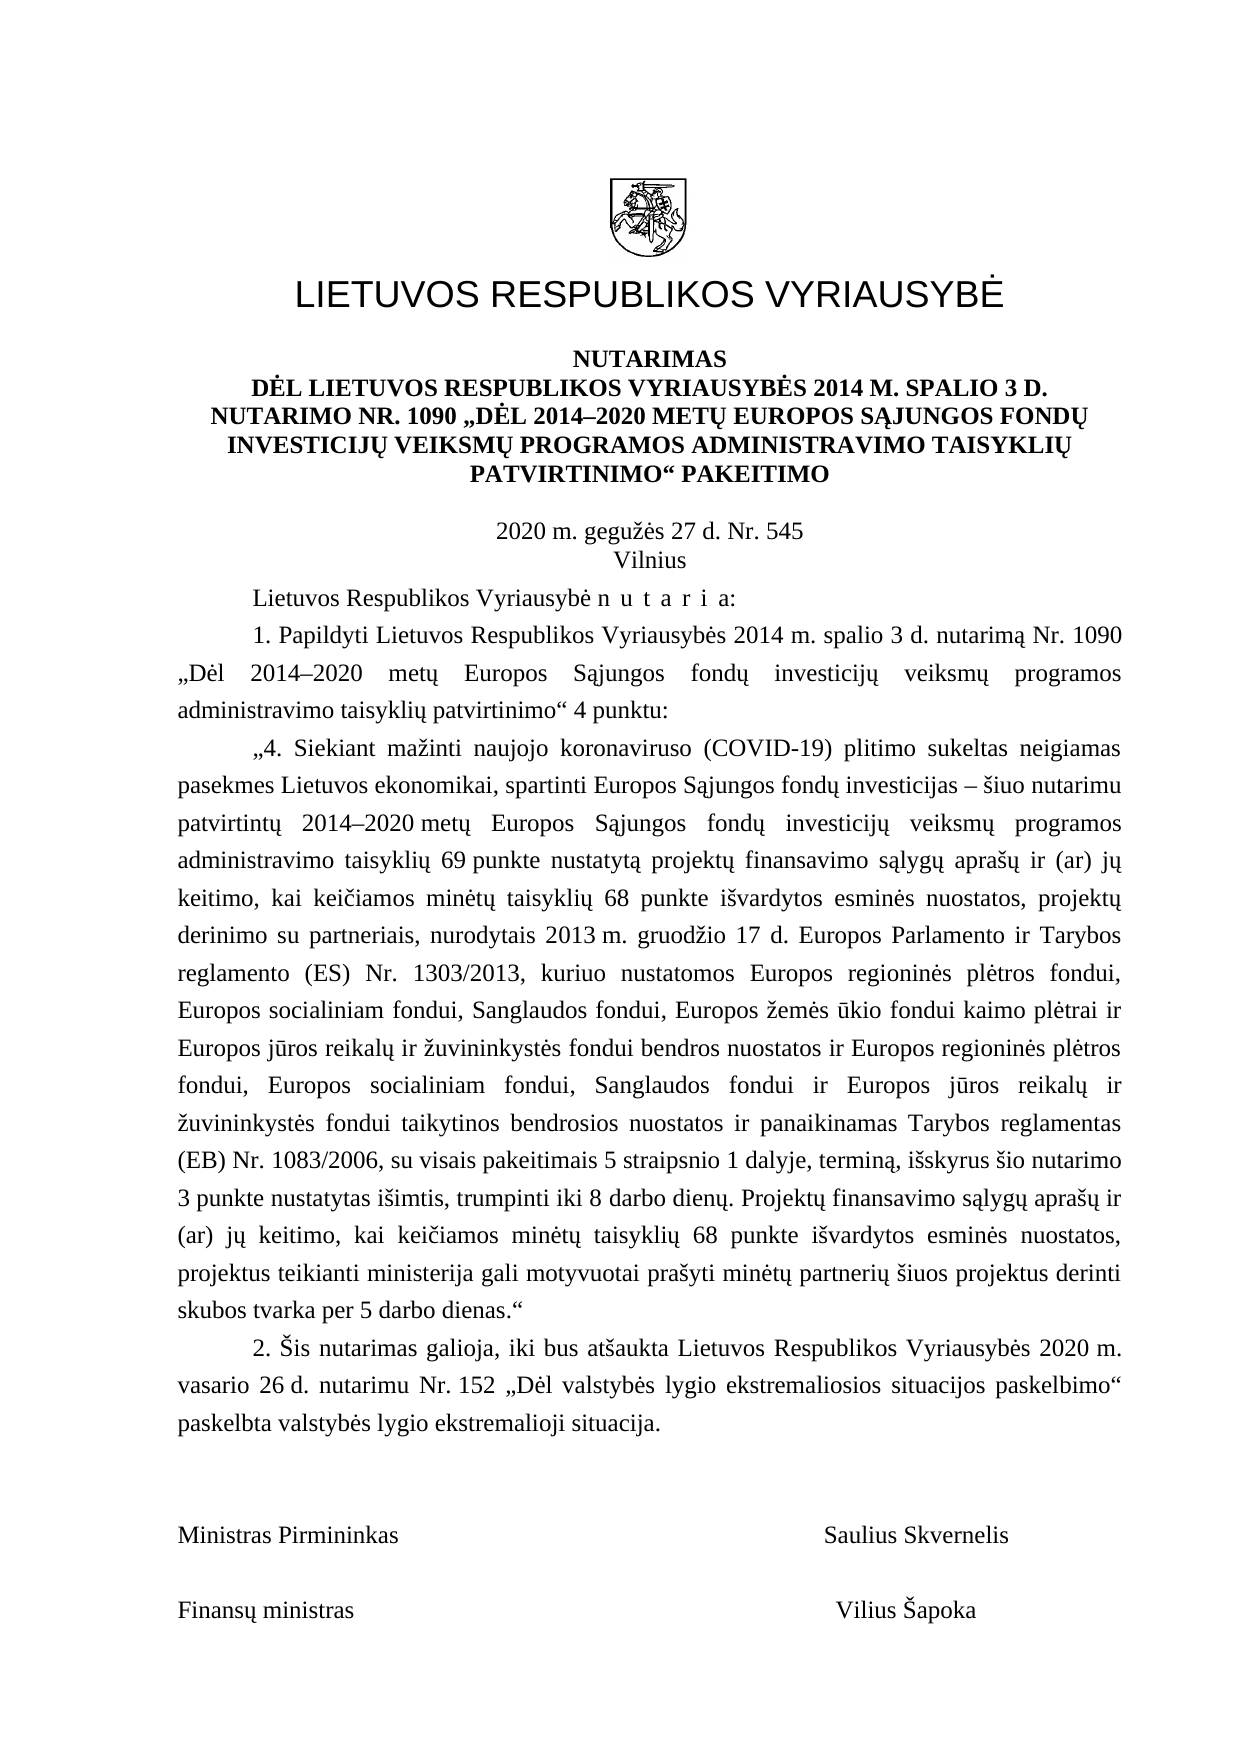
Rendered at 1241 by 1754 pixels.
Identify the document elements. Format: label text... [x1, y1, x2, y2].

text Ministras Pirmininkas Saulius Skvernelis [177, 1511, 1122, 1549]
text Lietuvos Respublikos Vyriausybė [177, 272, 1122, 315]
text DĖL LIETUVOS RESPUBLIKOS VYRIAUSYBĖS 2014 M. SPALIO 3 D. NUTARIMO NR. 1090 „DĖL 2014–2020 METŲ EUROPOS SĄJUNGOS FONDŲ INVESTICIJŲ VEIKSMŲ PROGRAMOS ADMINISTRAVIMO TAISYKLIŲ PATVIRTINIMO“ PAKEITIMO [177, 373, 1122, 488]
text Vilnius [177, 545, 1122, 574]
text 2. Šis nutarimas galioja, iki bus atšaukta Lietuvos Respublikos Vyriausybės 2020 m. vasario 26 d. nutarimu Nr. 152 „Dėl valstybės lygio ekstremaliosios situacijos paskelbimo“ paskelbta valstybės lygio ekstremalioji situacija. [177, 1324, 1122, 1436]
text „4. Siekiant mažinti naujojo koronaviruso (COVID-19) plitimo sukeltas neigiamas pasekmes Lietuvos ekonomikai, spartinti Europos Sąjungos fondų investicijas – šiuo nutarimu patvirtintų 2014–2020 metų Europos Sąjungos fondų investicijų veiksmų programos administravimo taisyklių 69 punkte nustatytą projektų finansavimo sąlygų aprašų ir (ar) jų keitimo, kai keičiamos minėtų taisyklių 68 punkte išvardytos esminės nuostatos, projektų derinimo su partneriais, nurodytais 2013 m. gruodžio 17 d. Europos Parlamento ir Tarybos reglamento (ES) Nr. 1303/2013, kuriuo nustatomos Europos regioninės plėtros fondui, Europos socialiniam fondui, Sanglaudos fondui, Europos žemės ūkio fondui kaimo plėtrai ir Europos jūros reikalų ir žuvininkystės fondui bendros nuostatos ir Europos regioninės plėtros fondui, Europos socialiniam fondui, Sanglaudos fondui ir Europos jūros reikalų ir žuvininkystės fondui taikytinos bendrosios nuostatos ir panaikinamas Tarybos reglamentas (EB) Nr. 1083/2006, su visais pakeitimais 5 straipsnio 1 dalyje, terminą, išskyrus šio nutarimo 3 punkte nustatytas išimtis, trumpinti iki 8 darbo dienų. Projektų finansavimo sąlygų aprašų ir (ar) jų keitimo, kai keičiamos minėtų taisyklių 68 punkte išvardytos esminės nuostatos, projektus teikianti ministerija gali motyvuotai prašyti minėtų partnerių šiuos projektus derinti skubos tvarka per 5 darbo dienas.“ [177, 724, 1122, 1324]
text 2020 m. gegužės 27 d. Nr. 545 [177, 516, 1122, 545]
text Finansų ministras Vilius Šapoka [177, 1586, 1122, 1624]
text Lietuvos Respublikos Vyriausybė nutaria: [177, 574, 1122, 611]
text 1. Papildyti Lietuvos Respublikos Vyriausybės 2014 m. spalio 3 d. nutarimą Nr. 1090 „Dėl 2014–2020 metų Europos Sąjungos fondų investicijų veiksmų programos administravimo taisyklių patvirtinimo“ 4 punktu: [177, 611, 1122, 724]
text nutarimas [177, 344, 1122, 373]
